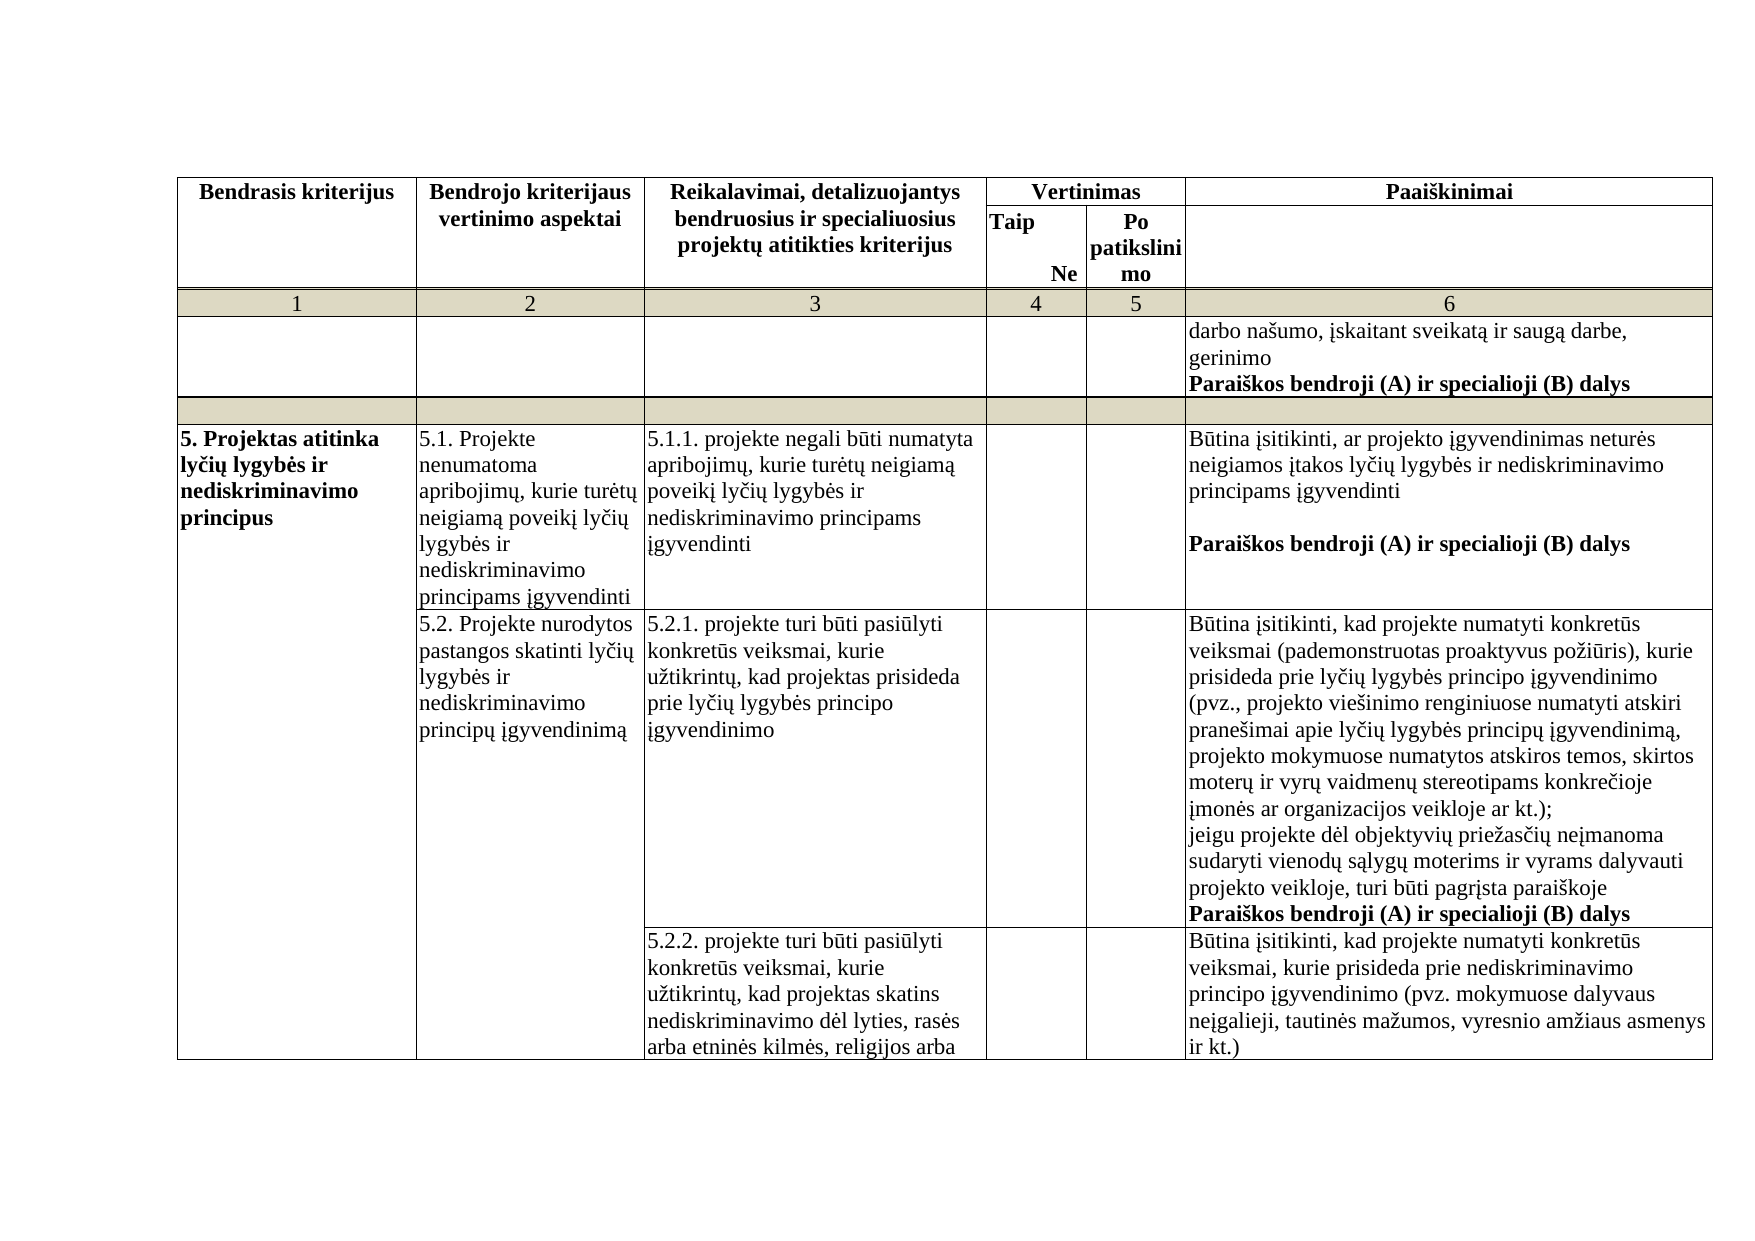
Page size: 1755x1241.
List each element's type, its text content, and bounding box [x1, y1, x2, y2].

table_cell 5.2.2. projekte turi būti pasiūlyti konkretūs veiksmai, kurie užtikrintų, kad projektas skatins nediskriminavimo dėl lyties, rasės arba etninės kilmės, religijos arba [645, 928, 986, 1059]
table_cell [987, 317, 1086, 396]
table_header Paaiškinimai [1186, 178, 1712, 204]
table_cell Taip Ne [987, 206, 1086, 287]
table_cell [178, 398, 416, 424]
table_header Bendrojo kriterijaus vertinimo aspektai [417, 178, 644, 287]
table_cell 5. Projektas atitinka lyčių lygybės ir nediskriminavimo principus [178, 425, 416, 1059]
table_cell [178, 317, 416, 396]
table_cell [645, 398, 986, 424]
table_cell [1087, 610, 1185, 927]
table_header Vertinimas [987, 178, 1185, 204]
table_cell [1087, 398, 1185, 424]
table_cell [1186, 206, 1712, 287]
table_cell 5.2. Projekte nurodytos pastangos skatinti lyčių lygybės ir nediskriminavimo principų įgyvendinimą [417, 610, 644, 1059]
table_cell [987, 425, 1086, 609]
table_cell 5 [1087, 290, 1185, 316]
table_cell Būtina įsitikinti, kad projekte numatyti konkretūs veiksmai (pademonstruotas proaktyvus požiūris), kurie prisideda prie lyčių lygybės principo įgyvendinimo (pvz., projekto viešinimo renginiuose numatyti atskiri pranešimai apie lyčių lygybės principų įgyvendinimą, projekto mokymuose numatytos atskiros temos, skirtos moterų ir vyrų vaidmenų stereotipams konkrečioje įmonės ar organizacijos veikloje ar kt.); jeigu projekte dėl objektyvių priežasčių neįmanoma sudaryti vienodų sąlygų moterims ir vyrams dalyvauti projekto veikloje, turi būti pagrįsta paraiškoje Paraiškos bendroji (A) ir specialioji (B) dalys [1186, 610, 1712, 927]
table_cell 5.1.1. projekte negali būti numatyta apribojimų, kurie turėtų neigiamą poveikį lyčių lygybės ir nediskriminavimo principams įgyvendinti [645, 425, 986, 609]
table_cell [1087, 317, 1185, 396]
table_cell 2 [417, 290, 644, 316]
table_cell darbo našumo, įskaitant sveikatą ir saugą darbe, gerinimo Paraiškos bendroji (A) ir specialioji (B) dalys [1186, 317, 1712, 396]
table_cell [417, 398, 644, 424]
table_cell [1087, 425, 1185, 609]
table_cell [987, 398, 1086, 424]
table_header Reikalavimai, detalizuojantys bendruosius ir specialiuosius projektų atitikties kriterijus [645, 178, 986, 287]
table_cell Būtina įsitikinti, kad projekte numatyti konkretūs veiksmai, kurie prisideda prie nediskriminavimo principo įgyvendinimo (pvz. mokymuose dalyvaus neįgalieji, tautinės mažumos, vyresnio amžiaus asmenys ir kt.) [1186, 928, 1712, 1059]
table_cell Būtina įsitikinti, ar projekto įgyvendinimas neturės neigiamos įtakos lyčių lygybės ir nediskriminavimo principams įgyvendinti Paraiškos bendroji (A) ir specialioji (B) dalys [1186, 425, 1712, 609]
table_cell 5.2.1. projekte turi būti pasiūlyti konkretūs veiksmai, kurie užtikrintų, kad projektas prisideda prie lyčių lygybės principo įgyvendinimo [645, 610, 986, 927]
table_header Bendrasis kriterijus [178, 178, 416, 287]
table_cell [645, 317, 986, 396]
table_cell [1186, 398, 1712, 424]
table_cell 4 [987, 290, 1086, 316]
table_cell [417, 317, 644, 396]
table_cell 6 [1186, 290, 1712, 316]
table_cell 1 [178, 290, 416, 316]
table_cell [987, 928, 1086, 1059]
table_cell [987, 610, 1086, 927]
table_cell [1087, 928, 1185, 1059]
table_cell Po patikslinimo [1087, 206, 1185, 287]
table_cell 5.1. Projekte nenumatoma apribojimų, kurie turėtų neigiamą poveikį lyčių lygybės ir nediskriminavimo principams įgyvendinti [417, 425, 644, 609]
table_cell 3 [645, 290, 986, 316]
